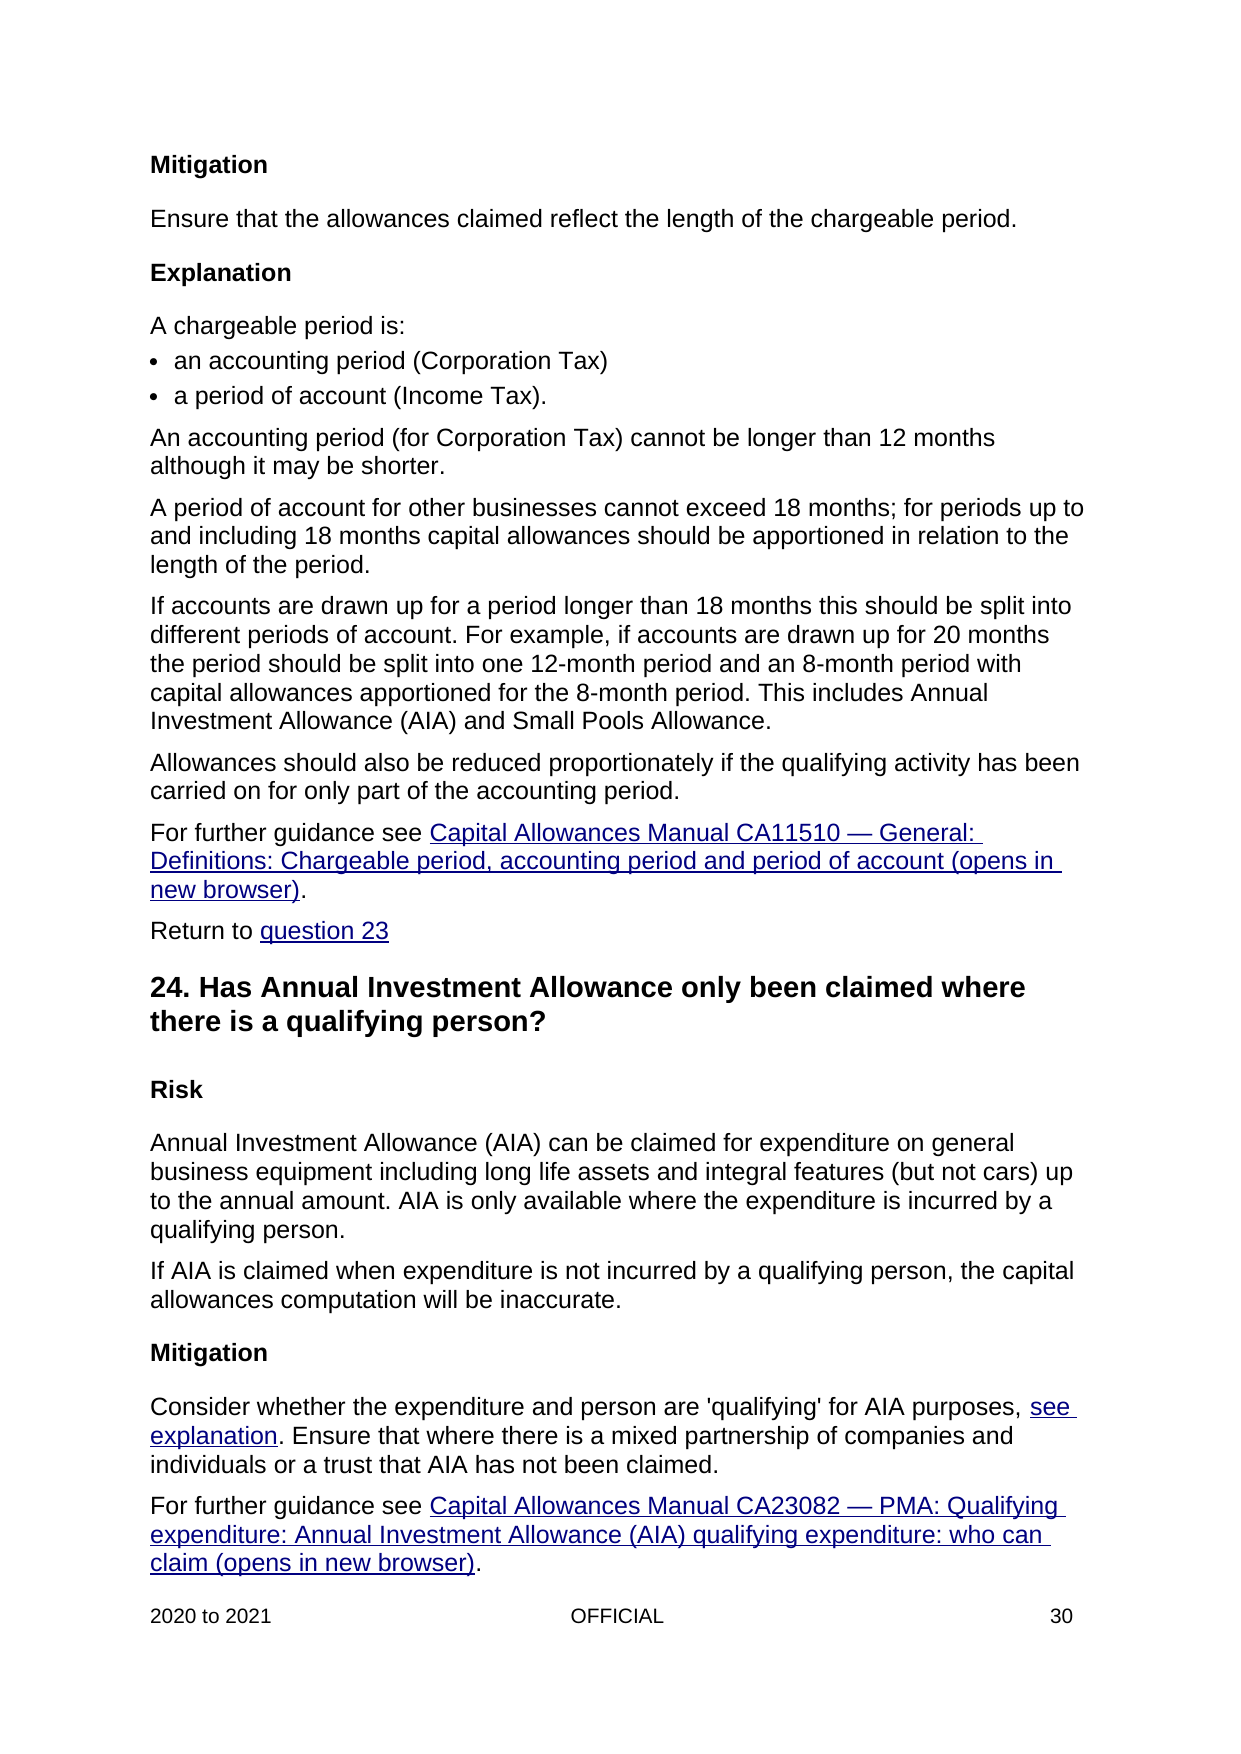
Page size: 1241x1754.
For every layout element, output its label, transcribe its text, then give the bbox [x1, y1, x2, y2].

text For further guidance see Capital Allowances Manual CA23082 — PMA: Qualifying expenditure: Annual Investment Allowance (AIA) qualifying expenditure: who can claim (opens in new browser). [150, 1491, 1090, 1577]
text If AIA is claimed when expenditure is not incurred by a qualifying person, the capital allowances computation will be inaccurate. [150, 1256, 1090, 1313]
text Consider whether the expenditure and person are 'qualifying' for AIA purposes, see explanation. Ensure that where there is a mixed partnership of companies and individuals or a trust that AIA has not been claimed. [150, 1392, 1090, 1478]
text Ensure that the allowances claimed reflect the length of the chargeable period. [150, 204, 1090, 232]
text Annual Investment Allowance (AIA) can be claimed for expenditure on general business equipment including long life assets and integral features (but not cars) up to the annual amount. AIA is only available where the expenditure is incurred by a qualifying person. [150, 1128, 1090, 1243]
subtitle Mitigation [150, 150, 1090, 179]
text A period of account for other businesses cannot exceed 18 months; for periods up to and including 18 months capital allowances should be apportioned in relation to the length of the period. [150, 492, 1090, 579]
subtitle Risk [150, 1074, 1090, 1103]
text For further guidance see Capital Allowances Manual CA11510 — General: Definitions: Chargeable period, accounting period and period of account (opens in new browser). [150, 817, 1090, 904]
list a period of account (Income Tax). [150, 381, 1090, 410]
text A chargeable period is: [150, 311, 1090, 340]
text An accounting period (for Corporation Tax) cannot be longer than 12 months although it may be shorter. [150, 422, 1090, 480]
subtitle Explanation [150, 257, 1090, 286]
subtitle 24. Has Annual Investment Allowance only been claimed where there is a qualifying person? [150, 970, 1090, 1037]
subtitle Mitigation [150, 1338, 1090, 1367]
text Return to question 23 [150, 916, 1090, 945]
text If accounts are drawn up for a period longer than 18 months this should be split into different periods of account. For example, if accounts are drawn up for 20 months the period should be split into one 12-month period and an 8-month period with capital allowances apportioned for the 8-month period. This includes Annual Investment Allowance (AIA) and Small Pools Allowance. [150, 591, 1090, 735]
text Allowances should also be reduced proportionately if the qualifying activity has been carried on for only part of the accounting period. [150, 747, 1090, 805]
list an accounting period (Corporation Tax) [150, 346, 1090, 375]
